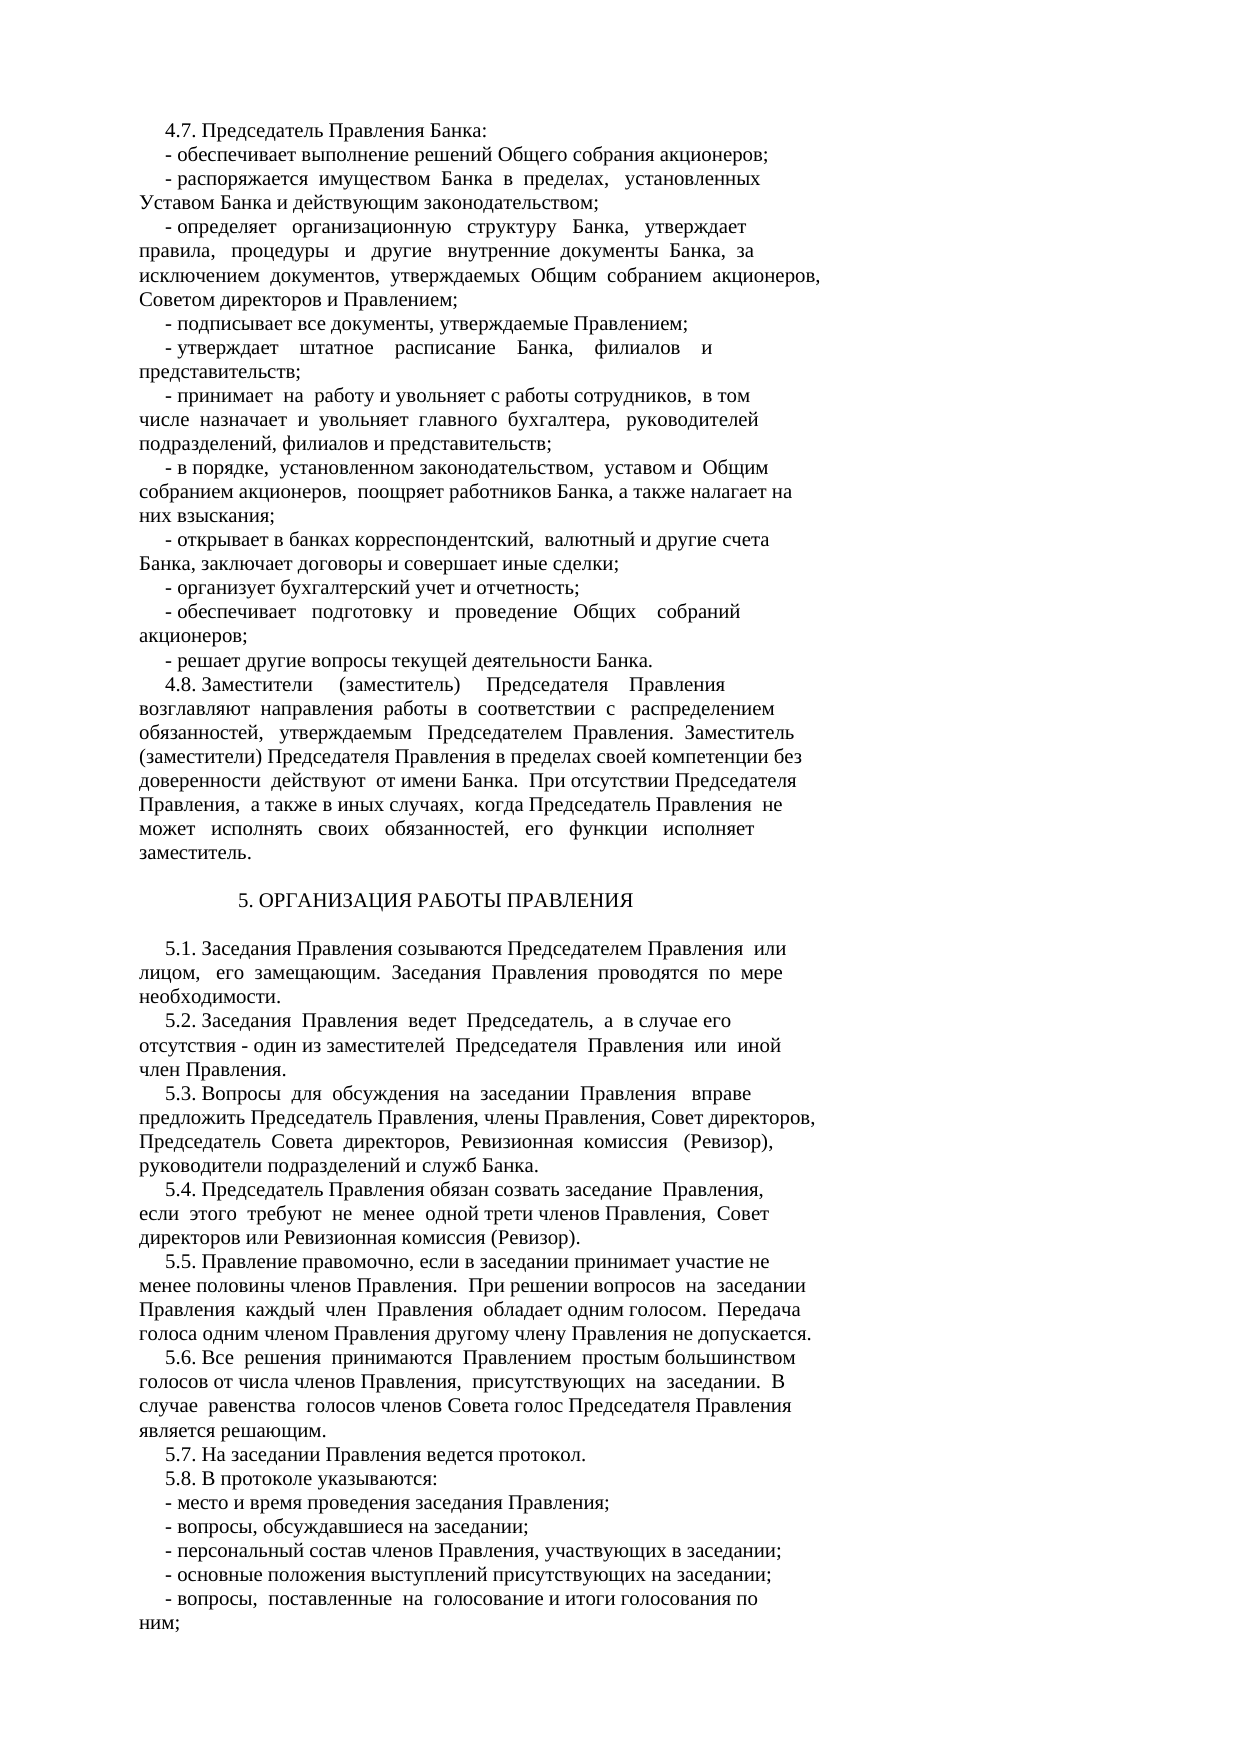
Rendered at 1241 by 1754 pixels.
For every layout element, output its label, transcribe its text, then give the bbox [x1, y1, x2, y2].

text - распоряжается имуществом Банка в пределах, установленных [118, 166, 1122, 190]
text заместитель. [118, 840, 1122, 864]
text - утверждает штатное расписание Банка, филиалов и [118, 335, 1122, 359]
text - вопросы, обсуждавшиеся на заседании; [118, 1514, 1122, 1538]
text необходимости. [118, 984, 1122, 1008]
text - открывает в банках корреспондентский, валютный и другие счета [118, 527, 1122, 551]
text - место и время проведения заседания Правления; [118, 1490, 1122, 1514]
text - обеспечивает подготовку и проведение Общих собраний [118, 599, 1122, 623]
text - подписывает все документы, утверждаемые Правлением; [118, 311, 1122, 335]
text 5.3. Вопросы для обсуждения на заседании Правления вправе [118, 1081, 1122, 1105]
text голосов от числа членов Правления, присутствующих на заседании. В [118, 1369, 1122, 1393]
text - решает другие вопросы текущей деятельности Банка. [118, 647, 1122, 672]
text собранием акционеров, поощряет работников Банка, а также налагает на [118, 479, 1122, 503]
text является решающим. [118, 1417, 1122, 1442]
text директоров или Ревизионная комиссия (Ревизор). [118, 1225, 1122, 1249]
text отсутствия - один из заместителей Председателя Правления или иной [118, 1032, 1122, 1057]
text случае равенства голосов членов Совета голос Председателя Правления [118, 1393, 1122, 1417]
text ним; [118, 1610, 1122, 1634]
text голоса одним членом Правления другому члену Правления не допускается. [118, 1321, 1122, 1345]
text - организует бухгалтерский учет и отчетность; [118, 575, 1122, 599]
text менее половины членов Правления. При решении вопросов на заседании [118, 1273, 1122, 1297]
text 4.8. Заместители (заместитель) Председателя Правления [118, 672, 1122, 696]
text 5.6. Все решения принимаются Правлением простым большинством [118, 1345, 1122, 1369]
text 5.5. Правление правомочно, если в заседании принимает участие не [118, 1249, 1122, 1273]
text - определяет организационную структуру Банка, утверждает [118, 214, 1122, 238]
text если этого требуют не менее одной трети членов Правления, Совет [118, 1201, 1122, 1225]
text член Правления. [118, 1057, 1122, 1081]
text числе назначает и увольняет главного бухгалтера, руководителей [118, 407, 1122, 431]
text 5.4. Председатель Правления обязан созвать заседание Правления, [118, 1177, 1122, 1201]
text 5. ОРГАНИЗАЦИЯ РАБОТЫ ПРАВЛЕНИЯ [118, 888, 1122, 912]
text правила, процедуры и другие внутренние документы Банка, за [118, 238, 1122, 262]
text 5.2. Заседания Правления ведет Председатель, а в случае его [118, 1008, 1122, 1032]
text может исполнять своих обязанностей, его функции исполняет [118, 816, 1122, 840]
text Правления, а также в иных случаях, когда Председатель Правления не [118, 792, 1122, 816]
text Председатель Совета директоров, Ревизионная комиссия (Ревизор), [118, 1129, 1122, 1153]
text 5.1. Заседания Правления созываются Председателем Правления или [118, 936, 1122, 960]
text - обеспечивает выполнение решений Общего собрания акционеров; [118, 142, 1122, 166]
text Правления каждый член Правления обладает одним голосом. Передача [118, 1297, 1122, 1321]
text - персональный состав членов Правления, участвующих в заседании; [118, 1538, 1122, 1562]
text - принимает на работу и увольняет с работы сотрудников, в том [118, 383, 1122, 407]
text лицом, его замещающим. Заседания Правления проводятся по мере [118, 960, 1122, 984]
text - вопросы, поставленные на голосование и итоги голосования по [118, 1586, 1122, 1610]
text акционеров; [118, 623, 1122, 647]
text представительств; [118, 359, 1122, 383]
text них взыскания; [118, 503, 1122, 527]
text Банка, заключает договоры и совершает иные сделки; [118, 551, 1122, 575]
text доверенности действуют от имени Банка. При отсутствии Председателя [118, 768, 1122, 792]
text обязанностей, утверждаемым Председателем Правления. Заместитель [118, 720, 1122, 744]
text руководители подразделений и служб Банка. [118, 1153, 1122, 1177]
text 4.7. Председатель Правления Банка: [118, 118, 1122, 142]
text предложить Председатель Правления, члены Правления, Совет директоров, [118, 1105, 1122, 1129]
text исключением документов, утверждаемых Общим собранием акционеров, [118, 262, 1122, 287]
text 5.8. В протоколе указываются: [118, 1466, 1122, 1490]
text подразделений, филиалов и представительств; [118, 431, 1122, 455]
text 5.7. На заседании Правления ведется протокол. [118, 1442, 1122, 1466]
text - основные положения выступлений присутствующих на заседании; [118, 1562, 1122, 1586]
text возглавляют направления работы в соответствии с распределением [118, 696, 1122, 720]
text Уставом Банка и действующим законодательством; [118, 190, 1122, 214]
text Советом директоров и Правлением; [118, 287, 1122, 311]
text - в порядке, установленном законодательством, уставом и Общим [118, 455, 1122, 479]
text (заместители) Председателя Правления в пределах своей компетенции без [118, 744, 1122, 768]
